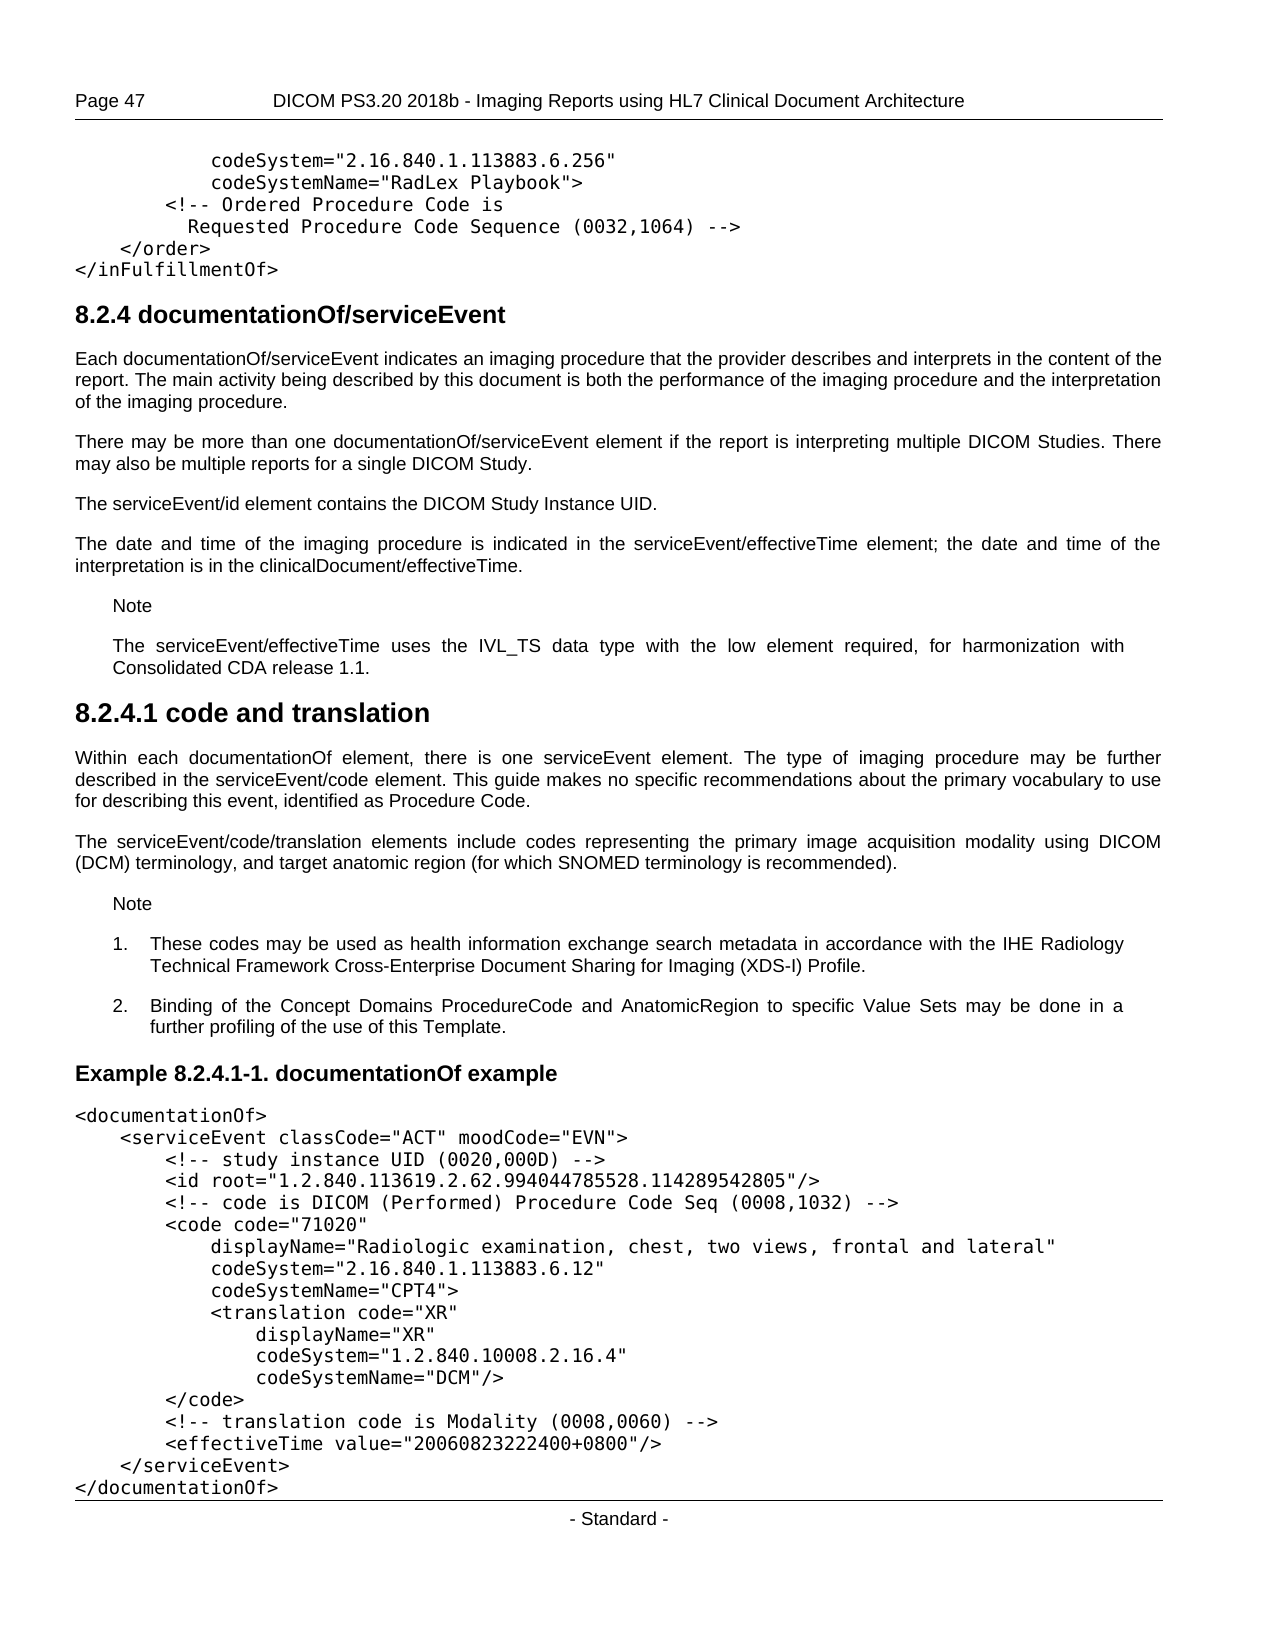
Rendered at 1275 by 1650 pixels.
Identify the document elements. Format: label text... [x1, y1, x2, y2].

list Binding of the Concept Domains ProcedureCode and AnatomicRegion to specific Value Sets may be done in a further profiling of the use of this Template. [112, 995, 1125, 1038]
text 8.2.4.1 code and translation [75, 697, 1162, 728]
text The serviceEvent/effectiveTime uses the IVL_TS data type with the low element required, for harmonization with Consolidated CDA release 1.1. [112, 635, 1125, 678]
text Note [112, 892, 1125, 914]
text Example 8.2.4.1-1. documentationOf example [75, 1060, 1162, 1086]
text codeSystem="2.16.840.1.113883.6.256" codeSystemName="RadLex Playbook"> <!-- Ordered Procedure Code is Requested Procedure Code Sequence (0032,1064) --> </order> </inFulfillmentOf> [75, 150, 1162, 281]
text Within each documentationOf element, there is one serviceEvent element. The type of imaging procedure may be further described in the serviceEvent/code element. This guide makes no specific recommendations about the primary vocabulary to use for describing this event, identified as Procedure Code. [75, 747, 1162, 812]
list These codes may be used as health information exchange search metadata in accordance with the IHE Radiology Technical Framework Cross-Enterprise Document Sharing for Imaging (XDS-I) Profile. [112, 933, 1125, 976]
text There may be more than one documentationOf/serviceEvent element if the report is interpreting multiple DICOM Studies. There may also be multiple reports for a single DICOM Study. [75, 431, 1162, 474]
text Each documentationOf/serviceEvent indicates an imaging procedure that the provider describes and interprets in the content of the report. The main activity being described by this document is both the performance of the imaging procedure and the interpretation of the imaging procedure. [75, 347, 1162, 412]
text 8.2.4 documentationOf/serviceEvent [75, 300, 1162, 329]
text <documentationOf> <serviceEvent classCode="ACT" moodCode="EVN"> <!-- study instance UID (0020,000D) --> <id root="1.2.840.113619.2.62.994044785528.114289542805"/> <!-- code is DICOM (Performed) Procedure Code Seq (0008,1032) --> <code code="71020" displayName="Radiologic examination, chest, two views, frontal and lateral" codeSystem="2.16.840.1.113883.6.12" codeSystemName="CPT4"> <translation code="XR" displayName="XR" codeSystem="1.2.840.10008.2.16.4" codeSystemName="DCM"/> </code> <!-- translation code is Modality (0008,0060) --> <effectiveTime value="20060823222400+0800"/> </serviceEvent> </documentationOf> [75, 1105, 1162, 1499]
text The serviceEvent/code/translation elements include codes representing the primary image acquisition modality using DICOM (DCM) terminology, and target anatomic region (for which SNOMED terminology is recommended). [75, 831, 1162, 874]
text The serviceEvent/id element contains the DICOM Study Instance UID. [75, 493, 1162, 514]
text Note [112, 595, 1125, 617]
text The date and time of the imaging procedure is indicated in the serviceEvent/effectiveTime element; the date and time of the interpretation is in the clinicalDocument/effectiveTime. [75, 533, 1162, 576]
